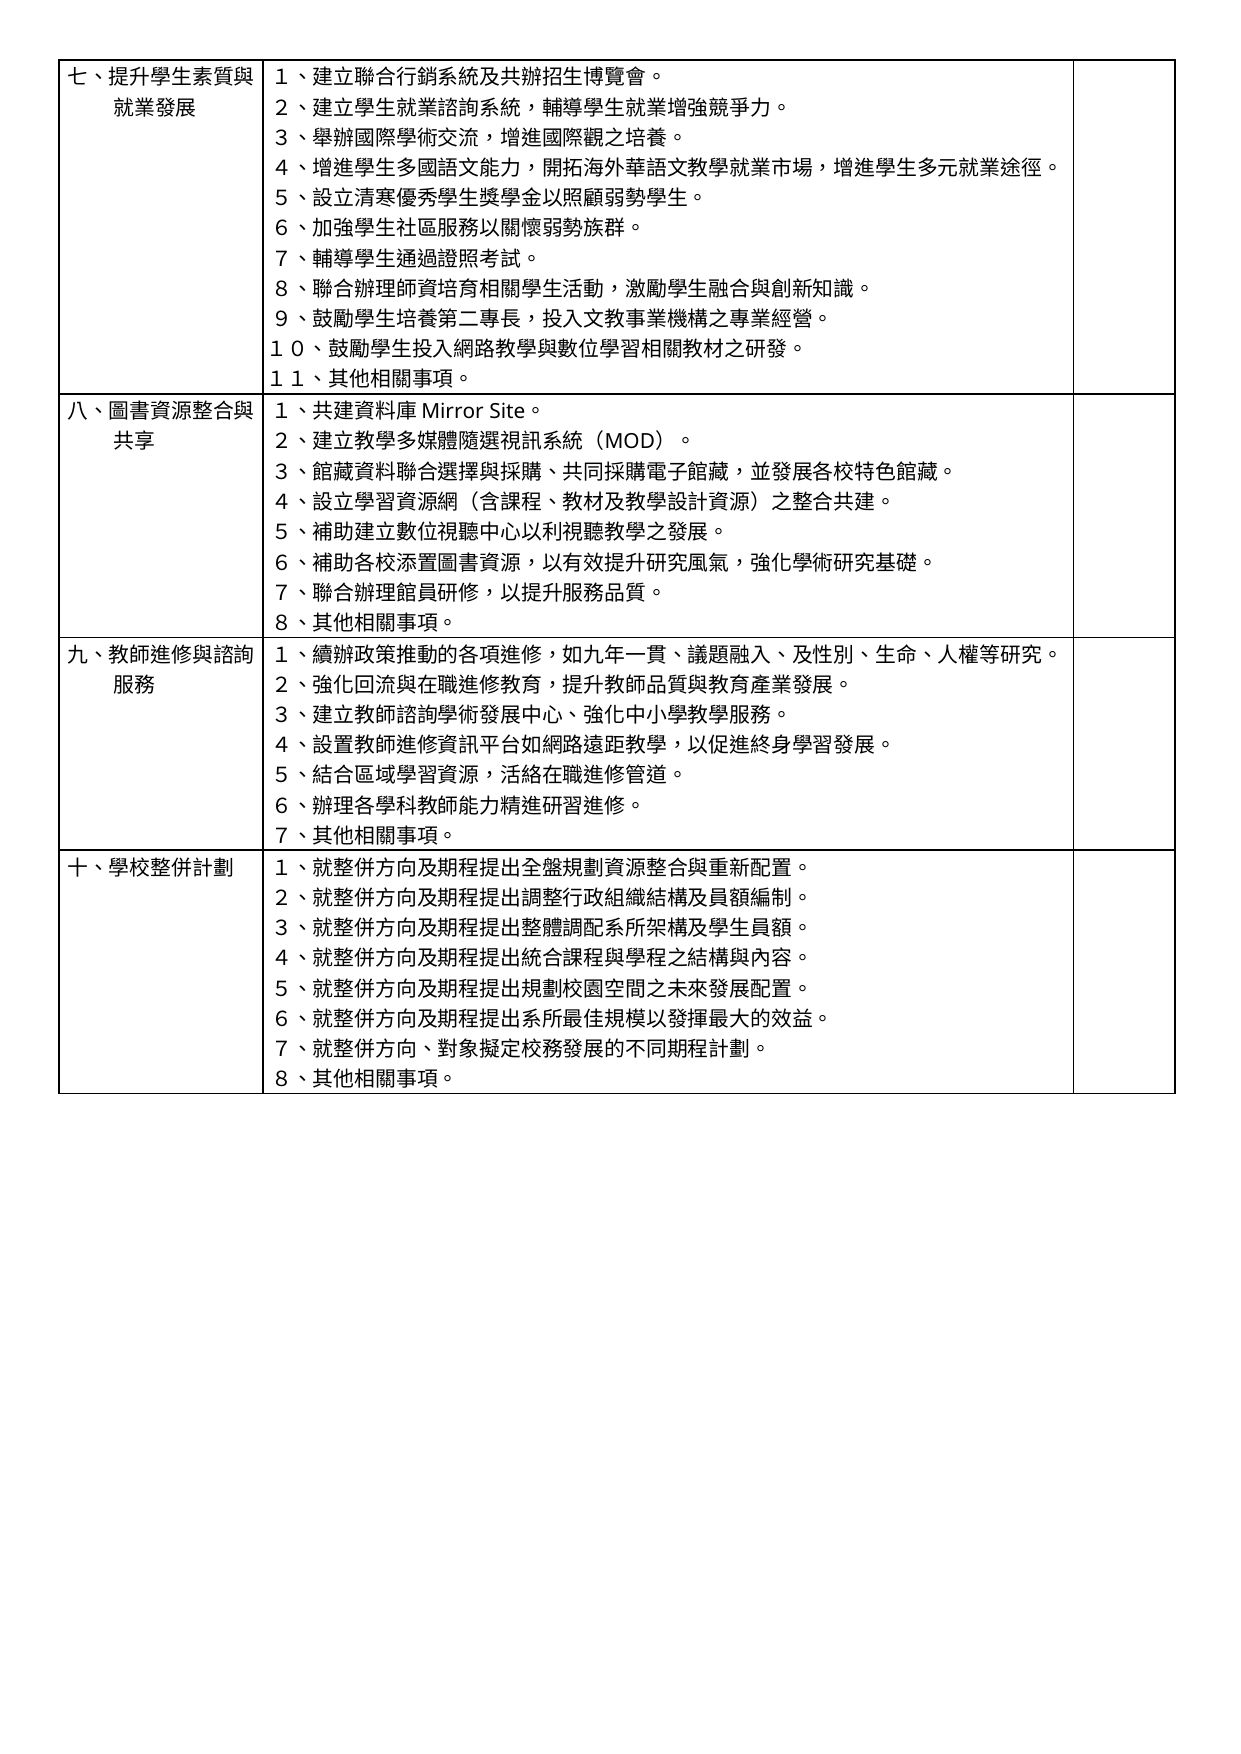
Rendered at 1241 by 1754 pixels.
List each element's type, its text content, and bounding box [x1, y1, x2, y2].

table_cell 九、教師進修與諮詢服務 [60, 638, 262, 849]
table_cell １、建立聯合行銷系統及共辦招生博覽會。 ２、建立學生就業諮詢系統，輔導學生就業增強競爭力。 ３、舉辦國際學術交流，增進國際觀之培養。 ４、增進學生多國語文能力，開拓海外華語文教學就業市場，增進學生多元就業途徑。 ５、設立清寒優秀學生獎學金以照顧弱勢學生。 ６、加強學生社區服務以關懷弱勢族群。 ７、輔導學生通過證照考試。 ８、聯合辦理師資培育相關學生活動，激勵學生融合與創新知識。 ９、鼓勵學生培養第二專長，投入文教事業機構之專業經營。 １０、鼓勵學生投入網路教學與數位學習相關教材之研發。 １１、其他相關事項。 [264, 61, 1073, 393]
table_cell 十、學校整併計劃 [60, 851, 262, 1093]
table_cell [1074, 851, 1174, 1093]
table_cell [1074, 61, 1174, 393]
table_cell [1074, 395, 1174, 636]
table_cell １、共建資料庫Mirror Site。 ２、建立教學多媒體隨選視訊系統（MOD）。 ３、館藏資料聯合選擇與採購、共同採購電子館藏，並發展各校特色館藏。 ４、設立學習資源網（含課程、教材及教學設計資源）之整合共建。 ５、補助建立數位視聽中心以利視聽教學之發展。 ６、補助各校添置圖書資源，以有效提升研究風氣，強化學術研究基礎。 ７、聯合辦理館員研修，以提升服務品質。 ８、其他相關事項。 [264, 395, 1073, 636]
table_cell １、續辦政策推動的各項進修，如九年一貫、議題融入、及性別、生命、人權等研究。 ２、強化回流與在職進修教育，提升教師品質與教育產業發展。 ３、建立教師諮詢學術發展中心、強化中小學教學服務。 ４、設置教師進修資訊平台如網路遠距教學，以促進終身學習發展。 ５、結合區域學習資源，活絡在職進修管道。 ６、辦理各學科教師能力精進研習進修。 ７、其他相關事項。 [264, 638, 1073, 849]
table_cell １、就整併方向及期程提出全盤規劃資源整合與重新配置。 ２、就整併方向及期程提出調整行政組織結構及員額編制。 ３、就整併方向及期程提出整體調配系所架構及學生員額。 ４、就整併方向及期程提出統合課程與學程之結構與內容。 ５、就整併方向及期程提出規劃校園空間之未來發展配置。 ６、就整併方向及期程提出系所最佳規模以發揮最大的效益。 ７、就整併方向、對象擬定校務發展的不同期程計劃。 ８、其他相關事項。 [264, 851, 1073, 1093]
table_cell 七、提升學生素質與就業發展 [60, 61, 262, 393]
table_cell [1074, 638, 1174, 849]
table_cell 八、圖書資源整合與共享 [60, 395, 262, 636]
